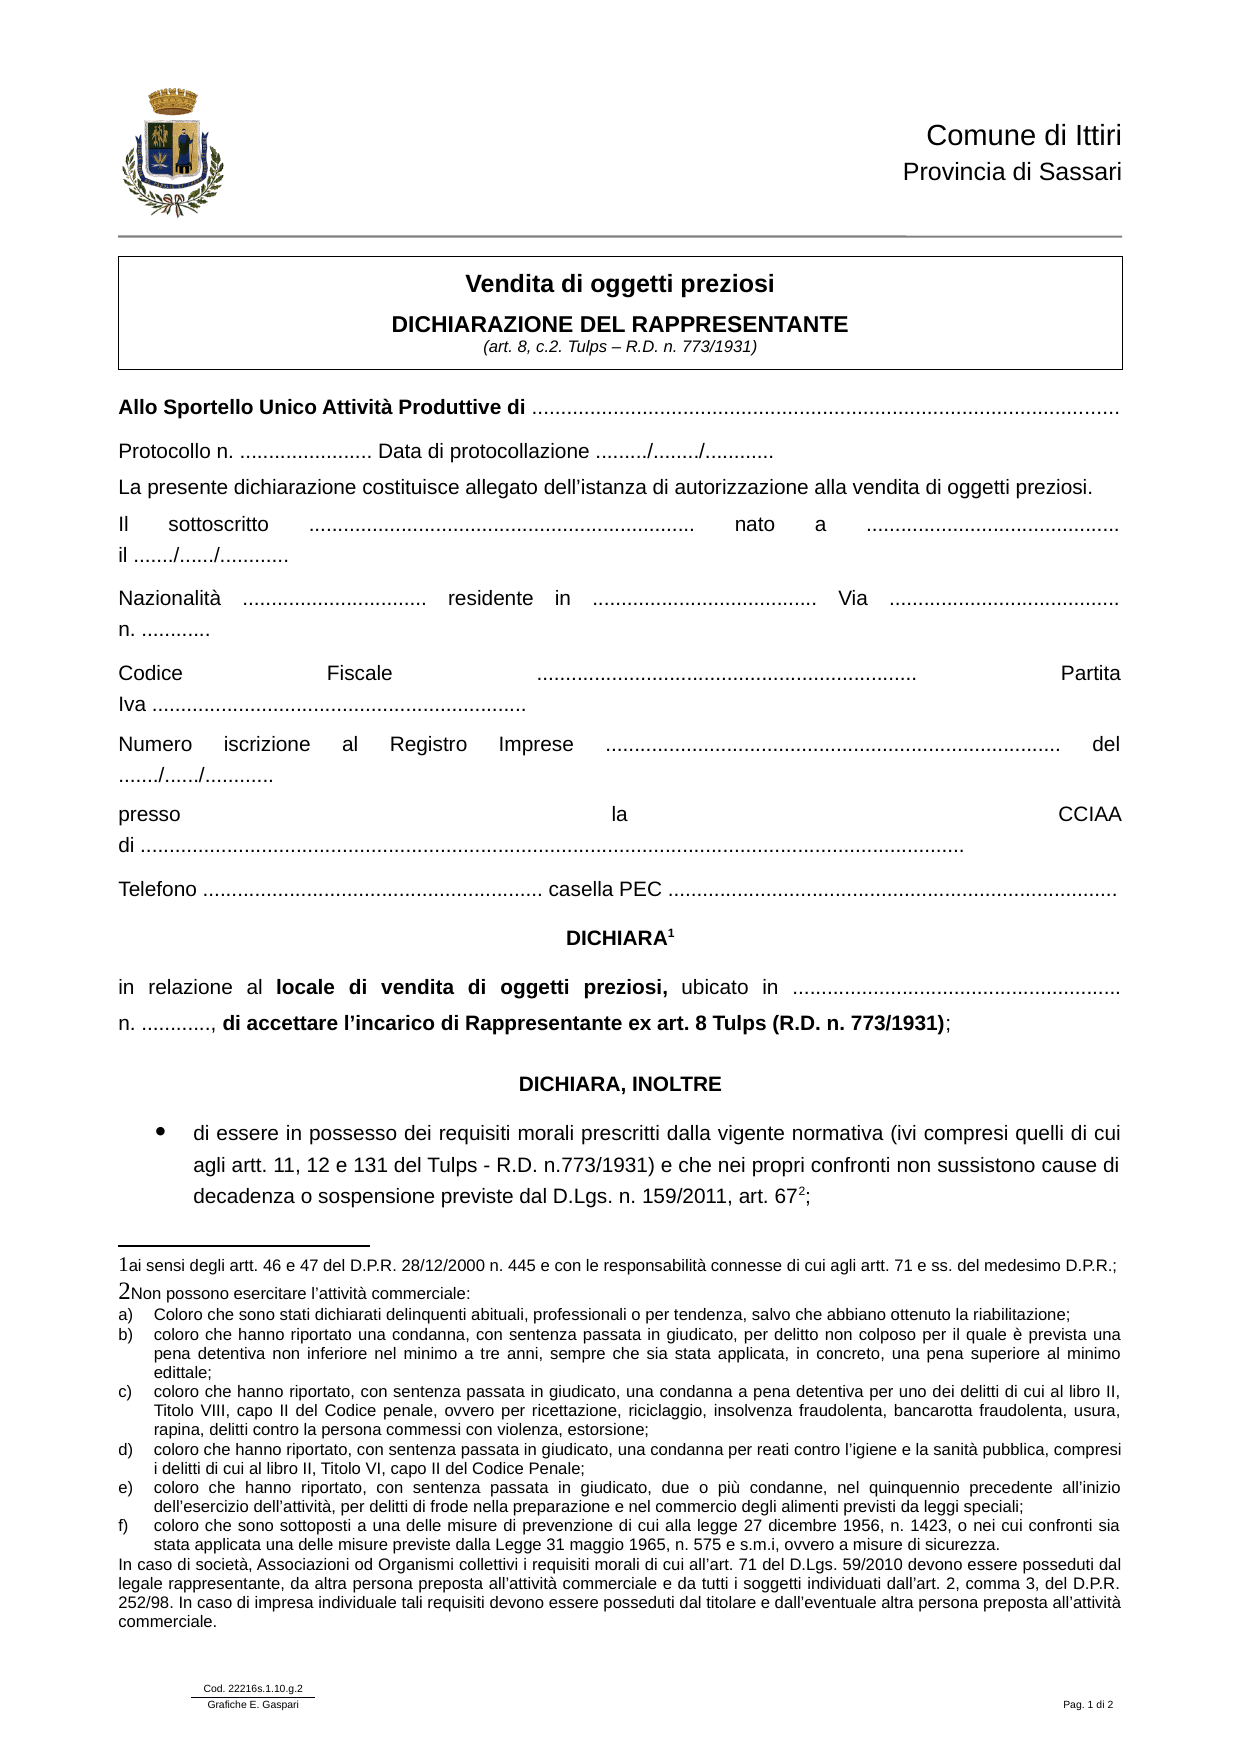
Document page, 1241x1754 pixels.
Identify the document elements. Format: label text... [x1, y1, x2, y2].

picture [122, 87, 224, 219]
text Allo Sportello Unico Attività Produttive di [118, 395, 1122, 419]
list coloro che hanno riportato, con sentenza passata in giudicato, una condanna a pena detentiva per uno dei delitti di cui al libro II, Titolo VIII, capo II del Codice penale, ovvero per ricettazione, riciclaggio, insolvenza fraudolenta, bancarotta fraudolenta, usura, rapina, delitti contro la persona commessi con violenza, estorsione; [118, 1382, 1122, 1439]
list coloro che hanno riportato una condanna, con sentenza passata in giudicato, per delitto non colposo per il quale è prevista una pena detentiva non inferiore nel minimo a tre anni, sempre che sia stata applicata, in concreto, una pena superiore al minimo edittale; [118, 1324, 1122, 1382]
list coloro che hanno riportato, con sentenza passata in giudicato, una condanna per reati contro l’igiene e la sanità pubblica, compresi i delitti di cui al libro II, Titolo VI, capo II del Codice Penale; [118, 1439, 1122, 1478]
list Coloro che sono stati dichiarati delinquenti abituali, professionali o per tendenza, salvo che abbiano ottenuto la riabilitazione; [118, 1305, 1122, 1324]
text DICHIARA [118, 926, 1122, 950]
list coloro che hanno riportato, con sentenza passata in giudicato, due o più condanne, nel quinquennio precedente all’inizio dell’esercizio dell’attività, per delitti di frode nella preparazione e nel commercio degli alimenti previsti da leggi speciali; [118, 1478, 1122, 1516]
list coloro che sono sottoposti a una delle misure di prevenzione di cui alla legge 27 dicembre 1956, n. 1423, o nei cui confronti sia stata applicata una delle misure previste dalla Legge 31 maggio 1965, n. 575 e s.m.i, ovvero a misure di sicurezza. [118, 1516, 1122, 1554]
list In caso di società, Associazioni od Organismi collettivi i requisiti morali di cui all’art. 71 del D.Lgs. 59/2010 devono essere posseduti dal legale rappresentante, da altra persona preposta all’attività commerciale e da tutti i soggetti individuati dall’art. 2, comma 3, del D.P.R. 252/98. In caso di impresa individuale tali requisiti devono essere posseduti dal titolare e dall’eventuale altra persona preposta all’attività commerciale. [118, 1554, 1122, 1631]
table_header Vendita di oggetti preziosi DICHIARAZIONE DEL RAPPRESENTANTE (art. 8, c.2. Tulps – R.D. n. 773/1931) [119, 257, 1122, 369]
text Il sottoscritto ................................................................... nato a ............................................ il ......./....../............ [118, 511, 1122, 566]
text presso la CCIAA di ............................................................................................................................................... [118, 802, 1122, 857]
text Telefono ........................................................... casella PEC .............................................................................. [118, 877, 1122, 901]
text Numero iscrizione al Registro Imprese ............................................................................... del ......./....../............ [118, 732, 1122, 787]
text DICHIARA, INOLTRE [118, 1072, 1122, 1096]
text La presente dichiarazione costituisce allegato dell’istanza di autorizzazione alla vendita di oggetti preziosi. [118, 475, 1122, 499]
list di essere in possesso dei requisiti morali prescritti dalla vigente normativa (ivi compresi quelli di cui agli artt. 11, 12 e 131 del Tulps - R.D. n.773/1931) e che nei propri confronti non sussistono cause di decadenza o sospensione previste dal D.Lgs. n. 159/2011, art. 67; [156, 1121, 1122, 1208]
text Nazionalità ................................ residente in ....................................... Via ........................................ n. ............ [118, 586, 1122, 641]
text Provincia di Sassari [224, 157, 1122, 185]
text in relazione al locale di vendita di oggetti preziosi, ubicato in ......................................................... n. ............, di accettare l’incarico di Rappresentante ex art. 8 Tulps (R.D. n. 773/1931); [118, 975, 1122, 1035]
text Codice Fiscale .................................................................. Partita Iva ................................................................. [118, 661, 1122, 716]
text Comune di Ittiri [224, 118, 1122, 152]
text ai sensi degli artt. 46 e 47 del D.P.R. 28/12/2000 n. 445 e con le responsabilità connesse di cui agli artt. 71 e ss. del medesimo D.P.R.; [118, 1252, 1122, 1276]
list Non possono esercitare l’attività commerciale: [118, 1276, 1122, 1305]
text Protocollo n. ....................... Data di protocollazione ........./......../............ [118, 438, 1122, 462]
